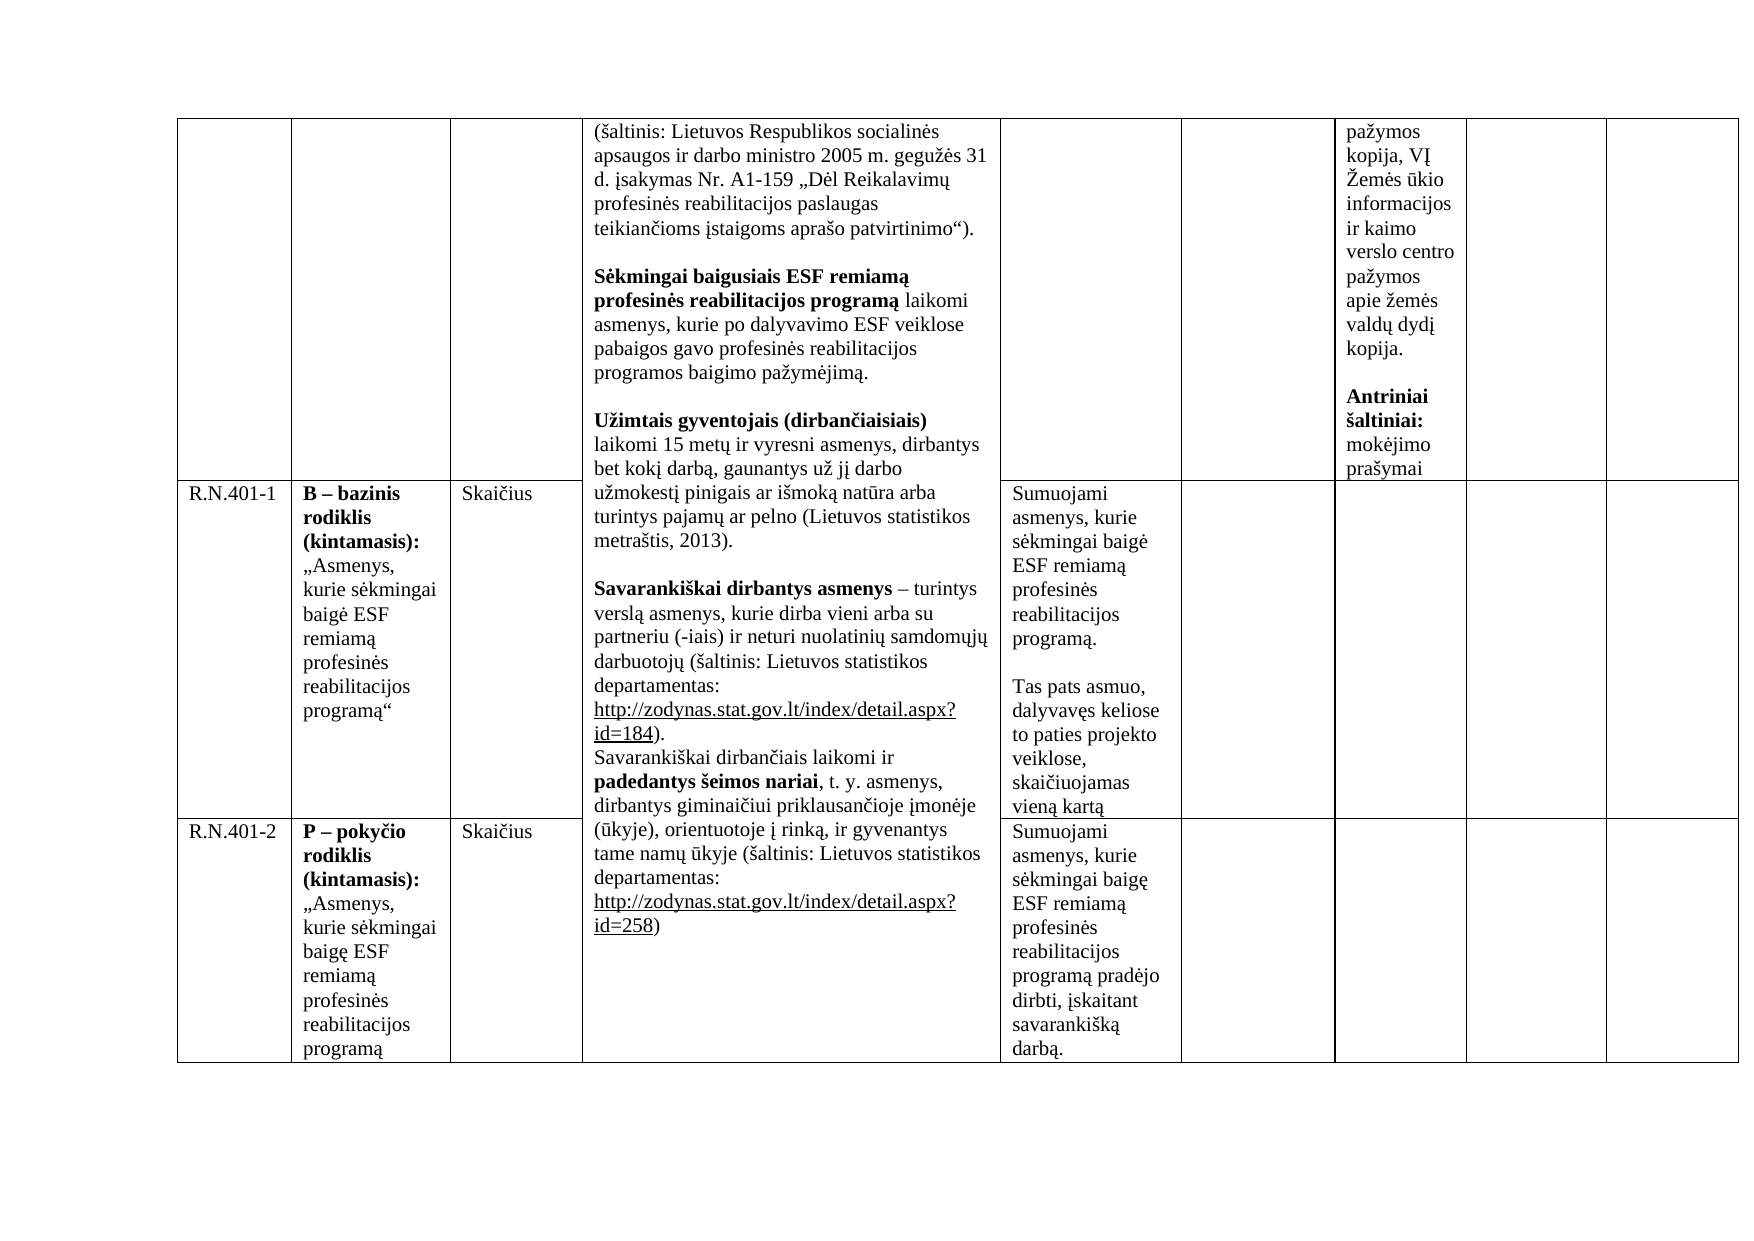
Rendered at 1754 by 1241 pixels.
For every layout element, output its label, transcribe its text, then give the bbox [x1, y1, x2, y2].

table_cell [1182, 481, 1334, 818]
table_cell R.N.401-2 [178, 819, 291, 1062]
table_cell [178, 119, 291, 480]
table_cell B – bazinis rodiklis (kintamasis): „Asmenys, kurie sėkmingai baigė ESF remiamą profesinės reabilitacijos programą“ [292, 481, 450, 818]
table_cell [1467, 819, 1606, 1062]
table_cell P – pokyčio rodiklis (kintamasis): „Asmenys, kurie sėkmingai baigę ESF remiamą profesinės reabilitacijos programą [292, 819, 450, 1062]
table_cell [1336, 481, 1466, 818]
table_cell [1182, 119, 1334, 480]
table_cell [292, 119, 450, 480]
table_cell [1607, 481, 1738, 818]
table_cell (šaltinis: Lietuvos Respublikos socialinės apsaugos ir darbo ministro 2005 m. gegužės 31 d. įsakymas Nr. A1-159 „Dėl Reikalavimų profesinės reabilitacijos paslaugas teikiančioms įstaigoms aprašo patvirtinimo“). Sėkmingai baigusiais ESF remiamą profesinės reabilitacijos programą laikomi asmenys, kurie po dalyvavimo ESF veiklose pabaigos gavo profesinės reabilitacijos programos baigimo pažymėjimą. Užimtais gyventojais (dirbančiaisiais) laikomi 15 metų ir vyresni asmenys, dirbantys bet kokį darbą, gaunantys už jį darbo užmokestį pinigais ar išmoką natūra arba turintys pajamų ar pelno (Lietuvos statistikos metraštis, 2013). Savarankiškai dirbantys asmenys – turintys verslą asmenys, kurie dirba vieni arba su partneriu (-iais) ir neturi nuolatinių samdomųjų darbuotojų (šaltinis: Lietuvos statistikos departamentas: http://zodynas.stat.gov.lt/index/detail.aspx?id=184). Savarankiškai dirbančiais laikomi ir padedantys šeimos nariai, t. y. asmenys, dirbantys giminaičiui priklausančioje įmonėje (ūkyje), orientuotoje į rinką, ir gyvenantys tame namų ūkyje (šaltinis: Lietuvos statistikos departamentas: http://zodynas.stat.gov.lt/index/detail.aspx?id=258) [583, 119, 1000, 1062]
table_cell [1607, 819, 1738, 1062]
table_cell [1001, 119, 1181, 480]
table_cell [1467, 119, 1606, 480]
table_cell [1607, 119, 1738, 480]
table_cell [1182, 819, 1334, 1062]
table_cell R.N.401-1 [178, 481, 291, 818]
table_cell Sumuojami asmenys, kurie sėkmingai baigė ESF remiamą profesinės reabilitacijos programą. Tas pats asmuo, dalyvavęs keliose to paties projekto veiklose, skaičiuojamas vieną kartą [1001, 481, 1181, 818]
table_cell [1467, 481, 1606, 818]
table_cell pažymos kopija, VĮ Žemės ūkio informacijos ir kaimo verslo centro pažymos apie žemės valdų dydį kopija. Antriniai šaltiniai: mokėjimo prašymai [1336, 119, 1466, 480]
table_cell [1336, 819, 1466, 1062]
table_cell Skaičius [451, 819, 582, 1062]
table_cell Sumuojami asmenys, kurie sėkmingai baigę ESF remiamą profesinės reabilitacijos programą pradėjo dirbti, įskaitant savarankišką darbą. [1001, 819, 1181, 1062]
table_cell Skaičius [451, 481, 582, 818]
table_cell [451, 119, 582, 480]
